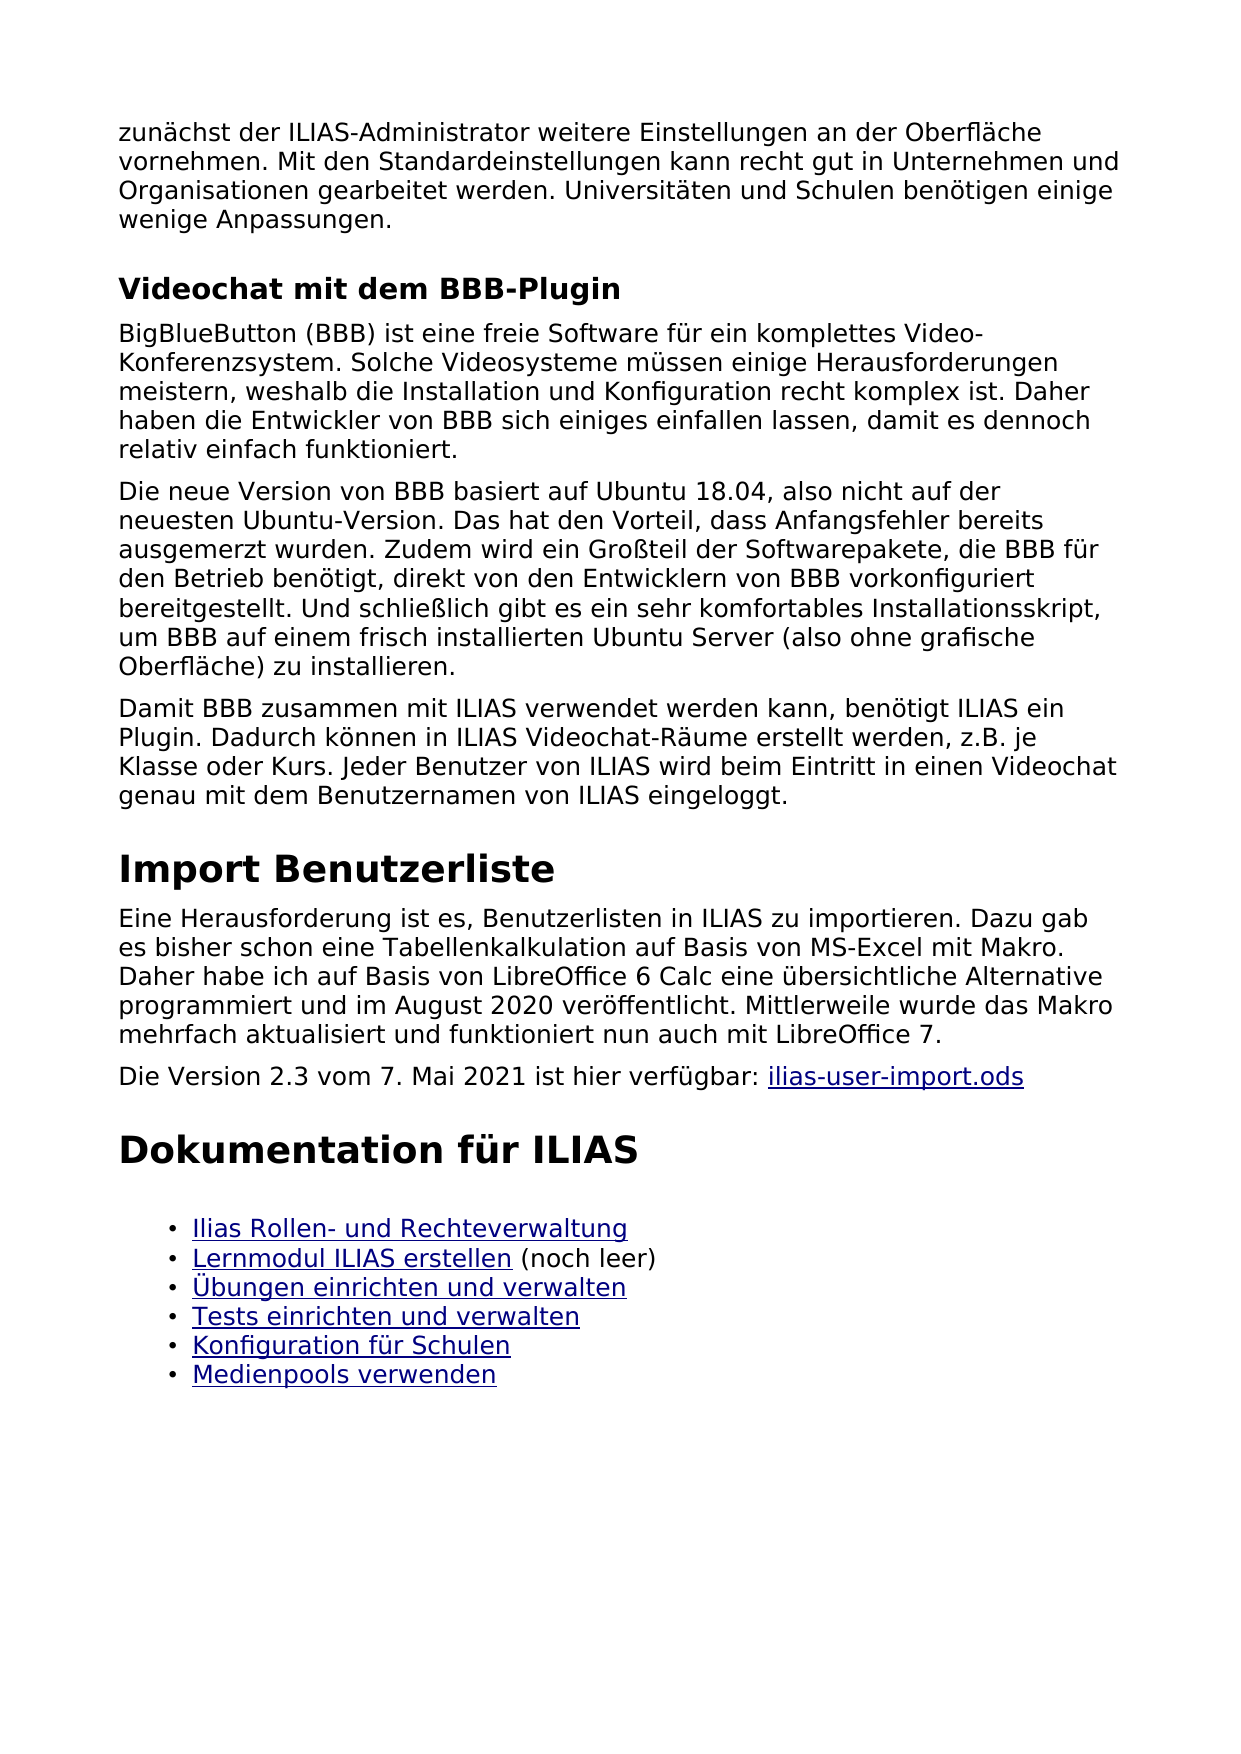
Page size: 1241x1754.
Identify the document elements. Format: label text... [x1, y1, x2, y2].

list Medienpools verwenden [177, 1361, 1122, 1390]
text Die Version 2.3 vom 7. Mai 2021 ist hier verfügbar: ilias-user-import.ods [118, 1062, 1122, 1092]
list Ilias Rollen- und Rechteverwaltung [177, 1215, 1122, 1244]
text Die neue Version von BBB basiert auf Ubuntu 18.04, also nicht auf der neuesten Ubuntu-Version. Das hat den Vorteil, dass Anfangsfehler bereits ausgemerzt wurden. Zudem wird ein Großteil der Softwarepakete, die BBB für den Betrieb benötigt, direkt von den Entwicklern von BBB vorkonfiguriert bereitgestellt. Und schließlich gibt es ein sehr komfortables Installationsskript, um BBB auf einem frisch installierten Ubuntu Server (also ohne grafische Oberfläche) zu installieren. [118, 477, 1122, 681]
text BigBlueButton (BBB) ist eine freie Software für ein komplettes Video-Konferenzsystem. Solche Videosysteme müssen einige Herausforderungen meistern, weshalb die Installation und Konfiguration recht komplex ist. Daher haben die Entwickler von BBB sich einiges einfallen lassen, damit es dennoch relativ einfach funktioniert. [118, 319, 1122, 464]
subtitle Dokumentation für ILIAS [118, 1129, 1122, 1173]
text Eine Herausforderung ist es, Benutzerlisten in ILIAS zu importieren. Dazu gab es bisher schon eine Tabellenkalkulation auf Basis von MS-Excel mit Makro. Daher habe ich auf Basis von LibreOffice 6 Calc eine übersichtliche Alternative programmiert und im August 2020 veröffentlicht. Mittlerweile wurde das Makro mehrfach aktualisiert und funktioniert nun auch mit LibreOffice 7. [118, 904, 1122, 1050]
list Übungen einrichten und verwalten [177, 1273, 1122, 1302]
subtitle Videochat mit dem BBB-Plugin [118, 272, 1122, 306]
list Tests einrichten und verwalten [177, 1302, 1122, 1331]
list Konfiguration für Schulen [177, 1331, 1122, 1361]
text zunächst der ILIAS-Administrator weitere Einstellungen an der Oberfläche vornehmen. Mit den Standardeinstellungen kann recht gut in Unternehmen und Organisationen gearbeitet werden. Universitäten und Schulen benötigen einige wenige Anpassungen. [118, 118, 1122, 235]
text Damit BBB zusammen mit ILIAS verwendet werden kann, benötigt ILIAS ein Plugin. Dadurch können in ILIAS Videochat-Räume erstellt werden, z.B. je Klasse oder Kurs. Jeder Benutzer von ILIAS wird beim Eintritt in einen Videochat genau mit dem Benutzernamen von ILIAS eingeloggt. [118, 694, 1122, 810]
list Lernmodul ILIAS erstellen (noch leer) [177, 1244, 1122, 1273]
subtitle Import Benutzerliste [118, 848, 1122, 892]
